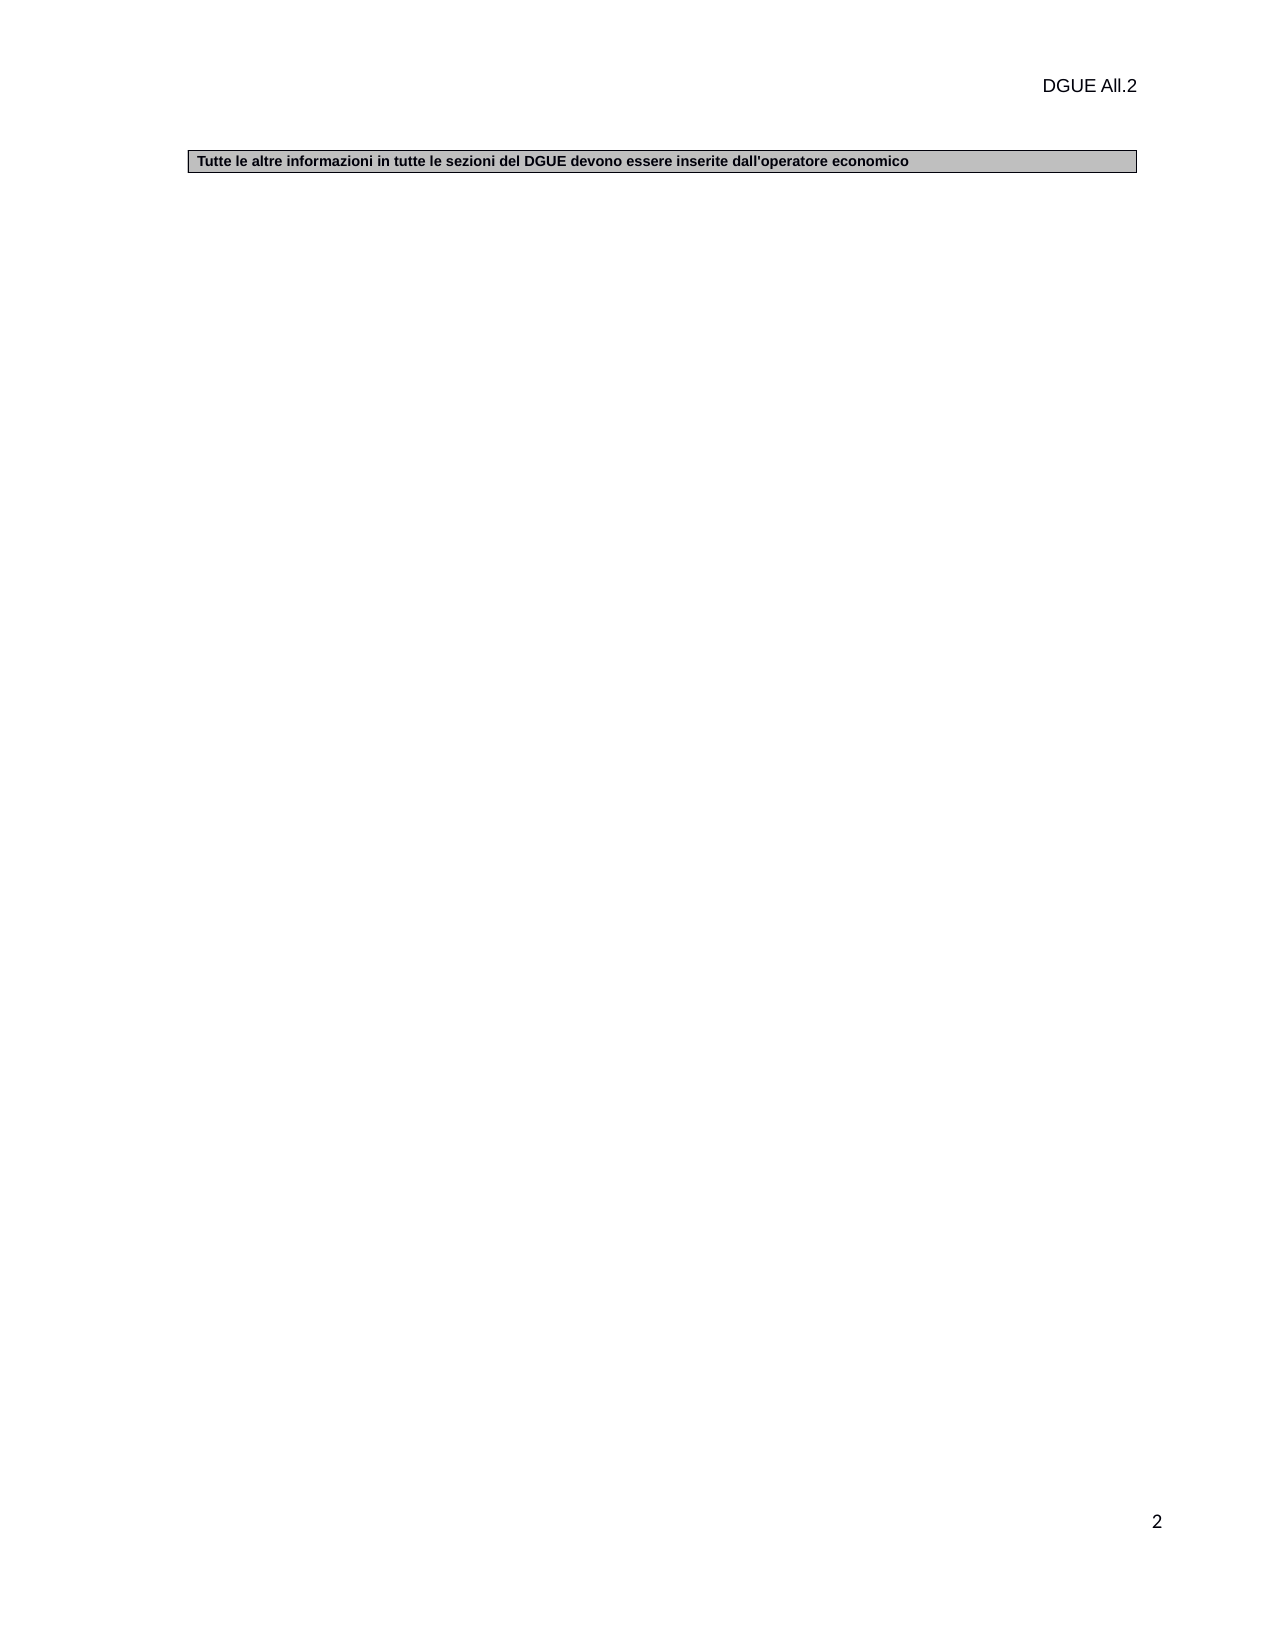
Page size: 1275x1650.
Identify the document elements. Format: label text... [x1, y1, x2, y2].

text Tutte le altre informazioni in tutte le sezioni del DGUE devono essere inserite dall'operatore economico [189, 151, 1136, 172]
